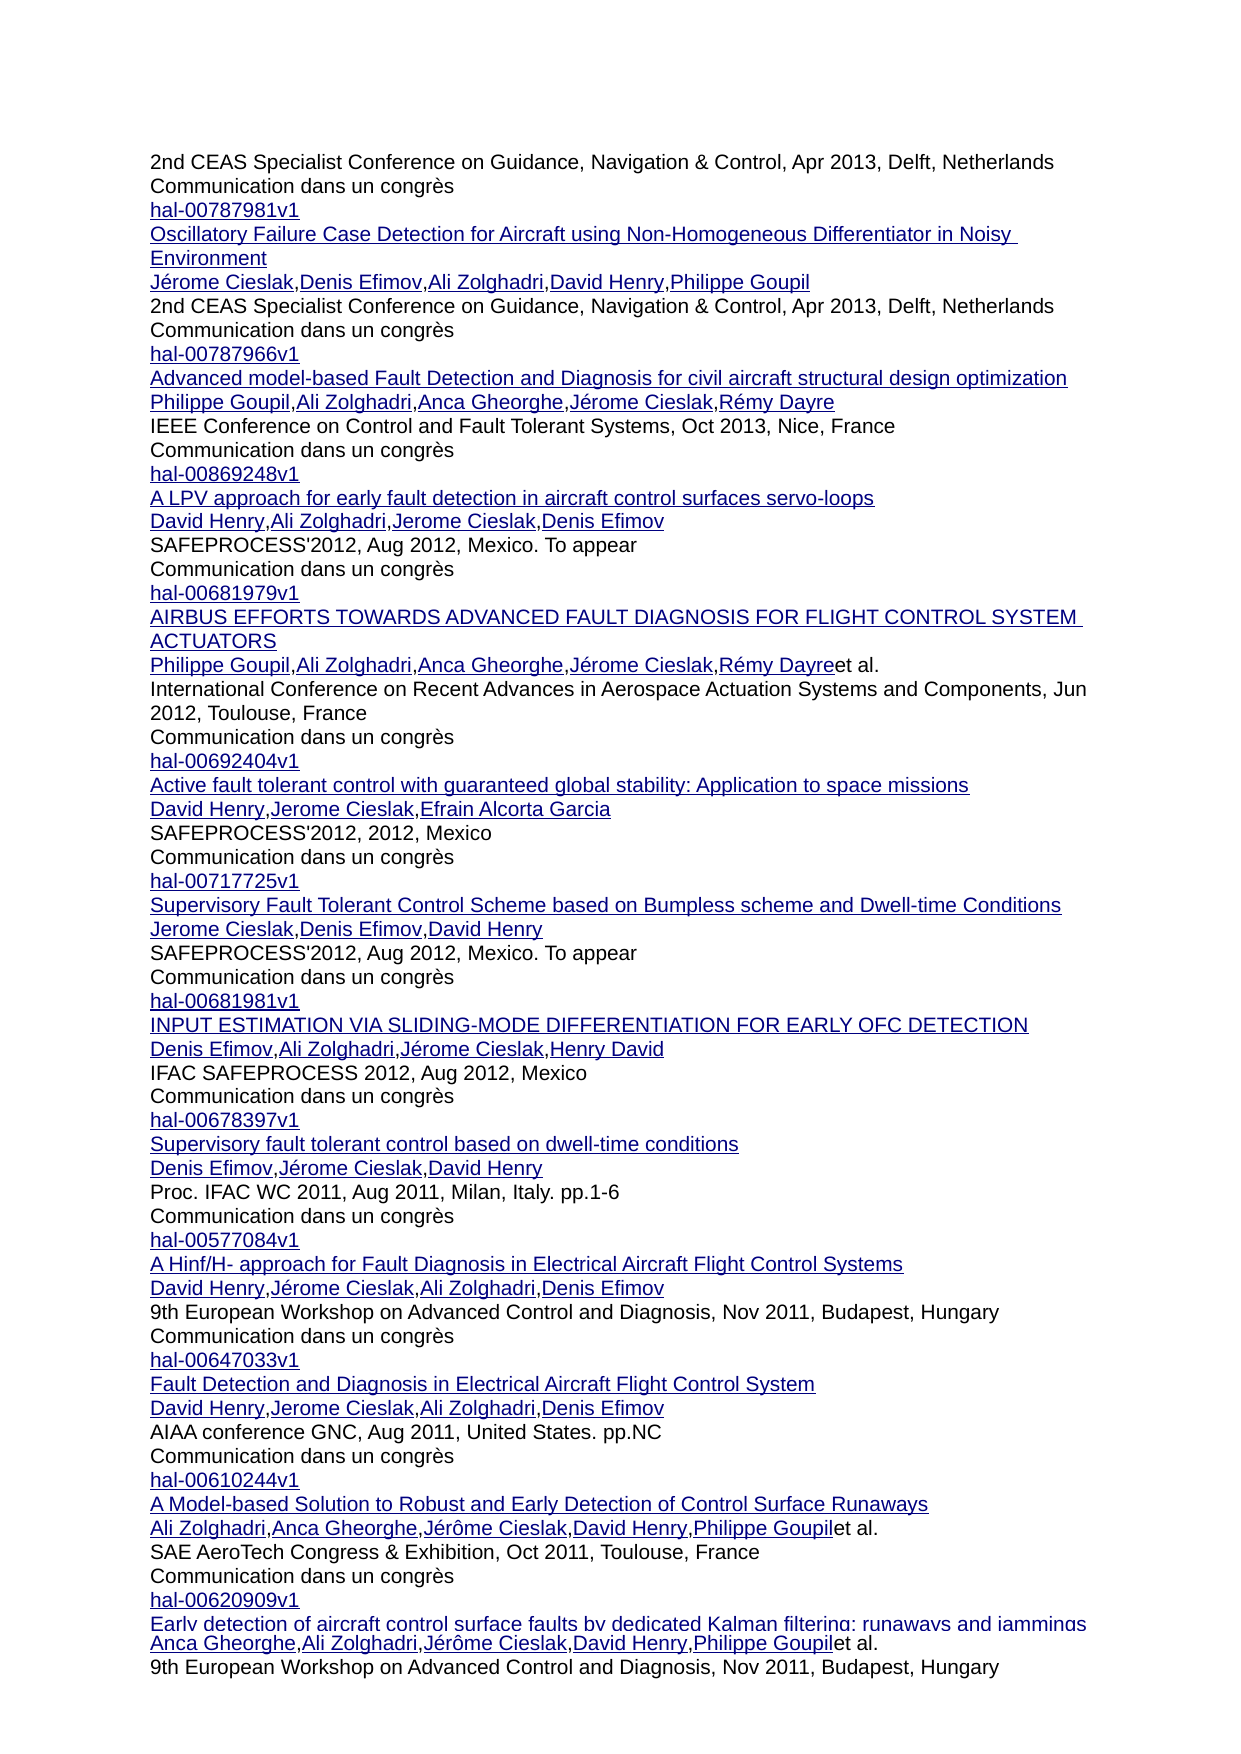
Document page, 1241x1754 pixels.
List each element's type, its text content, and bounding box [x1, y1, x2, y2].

table_cell Advanced model-based Fault Detection and Diagnosis for civil aircraft structural design optimization Philippe Goupil,Ali Zolghadri,Anca Gheorghe,Jérome Cieslak,Rémy Dayre IEEE Conference on Control and Fault Tolerant Systems, Oct 2013, Nice, France Communication dans un congrès hal-00869248v1 [150, 366, 1090, 485]
table_cell Early detection of aircraft control surface faults by dedicated Kalman filtering: runaways and jammings Anca Gheorghe,Ali Zolghadri,Jérôme Cieslak,David Henry,Philippe Goupilet al. 9th European Workshop on Advanced Control and Diagnosis, Nov 2011, Budapest, Hungary [150, 1611, 1090, 1679]
table_cell A Hinf/H- approach for Fault Diagnosis in Electrical Aircraft Flight Control Systems David Henry,Jérome Cieslak,Ali Zolghadri,Denis Efimov 9th European Workshop on Advanced Control and Diagnosis, Nov 2011, Budapest, Hungary Communication dans un congrès hal-00647033v1 [150, 1252, 1090, 1372]
table_cell A LPV approach for early fault detection in aircraft control surfaces servo-loops David Henry,Ali Zolghadri,Jerome Cieslak,Denis Efimov SAFEPROCESS'2012, Aug 2012, Mexico. To appear Communication dans un congrès hal-00681979v1 [150, 485, 1090, 605]
table_cell Oscillatory Failure Case Detection for Aircraft using Non‐Homogeneous Differentiator in Noisy Environment Jérome Cieslak,Denis Efimov,Ali Zolghadri,David Henry,Philippe Goupil 2nd CEAS Specialist Conference on Guidance, Navigation & Control, Apr 2013, Delft, Netherlands Communication dans un congrès hal-00787966v1 [150, 222, 1090, 366]
table_cell A Model-based Solution to Robust and Early Detection of Control Surface Runaways Ali Zolghadri,Anca Gheorghe,Jérôme Cieslak,David Henry,Philippe Goupilet al. SAE AeroTech Congress & Exhibition, Oct 2011, Toulouse, France Communication dans un congrès hal-00620909v1 [150, 1492, 1090, 1611]
table_cell Active fault tolerant control with guaranteed global stability: Application to space missions David Henry,Jerome Cieslak,Efrain Alcorta Garcia SAFEPROCESS'2012, 2012, Mexico Communication dans un congrès hal-00717725v1 [150, 773, 1090, 893]
table_cell AIRBUS EFFORTS TOWARDS ADVANCED FAULT DIAGNOSIS FOR FLIGHT CONTROL SYSTEM ACTUATORS Philippe Goupil,Ali Zolghadri,Anca Gheorghe,Jérome Cieslak,Rémy Dayreet al. International Conference on Recent Advances in Aerospace Actuation Systems and Components, Jun 2012, Toulouse, France Communication dans un congrès hal-00692404v1 [150, 605, 1090, 773]
table_cell Fault Detection and Diagnosis in Electrical Aircraft Flight Control System David Henry,Jerome Cieslak,Ali Zolghadri,Denis Efimov AIAA conference GNC, Aug 2011, United States. pp.NC Communication dans un congrès hal-00610244v1 [150, 1372, 1090, 1492]
table_cell 2nd CEAS Specialist Conference on Guidance, Navigation & Control, Apr 2013, Delft, Netherlands Communication dans un congrès hal-00787981v1 [150, 150, 1090, 222]
table_cell Supervisory fault tolerant control based on dwell-time conditions Denis Efimov,Jérome Cieslak,David Henry Proc. IFAC WC 2011, Aug 2011, Milan, Italy. pp.1-6 Communication dans un congrès hal-00577084v1 [150, 1132, 1090, 1252]
table_cell Supervisory Fault Tolerant Control Scheme based on Bumpless scheme and Dwell-time Conditions Jerome Cieslak,Denis Efimov,David Henry SAFEPROCESS'2012, Aug 2012, Mexico. To appear Communication dans un congrès hal-00681981v1 [150, 893, 1090, 1012]
table_cell INPUT ESTIMATION VIA SLIDING-MODE DIFFERENTIATION FOR EARLY OFC DETECTION Denis Efimov,Ali Zolghadri,Jérome Cieslak,Henry David IFAC SAFEPROCESS 2012, Aug 2012, Mexico Communication dans un congrès hal-00678397v1 [150, 1013, 1090, 1132]
